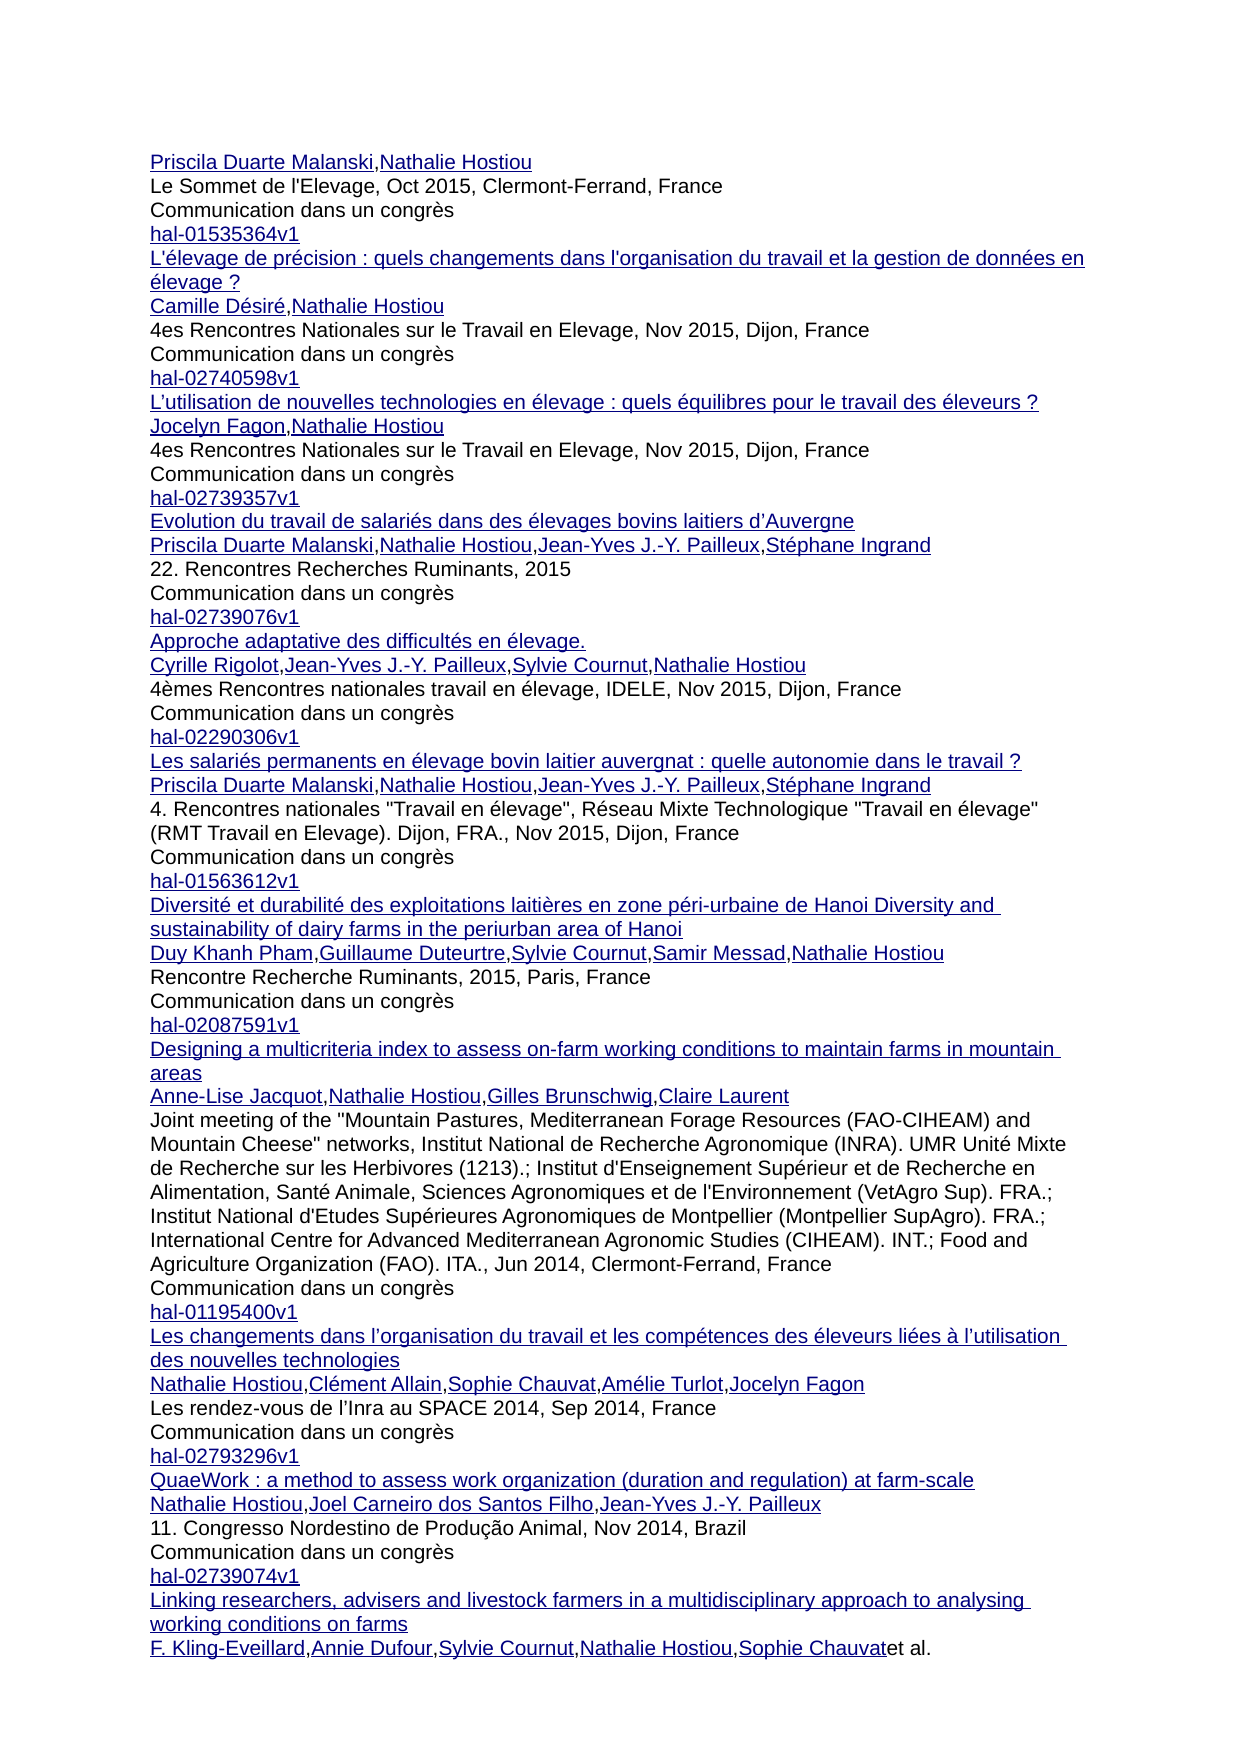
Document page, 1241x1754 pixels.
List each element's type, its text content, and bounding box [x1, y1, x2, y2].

table_cell Diversité et durabilité des exploitations laitières en zone péri-urbaine de Hanoi Diversity and sustainability of dairy farms in the periurban area of Hanoi Duy Khanh Pham,Guillaume Duteurtre,Sylvie Cournut,Samir Messad,Nathalie Hostiou Rencontre Recherche Ruminants, 2015, Paris, France Communication dans un congrès hal-02087591v1 [150, 893, 1090, 1036]
table_cell Les salariés permanents en élevage bovin laitier auvergnat : quelle autonomie dans le travail ? Priscila Duarte Malanski,Nathalie Hostiou,Jean-Yves J.-Y. Pailleux,Stéphane Ingrand 4. Rencontres nationales "Travail en élevage", Réseau Mixte Technologique "Travail en élevage" (RMT Travail en Elevage). Dijon, FRA., Nov 2015, Dijon, France Communication dans un congrès hal-01563612v1 [150, 749, 1090, 893]
table_cell Approche adaptative des difficultés en élevage. Cyrille Rigolot,Jean-Yves J.-Y. Pailleux,Sylvie Cournut,Nathalie Hostiou 4èmes Rencontres nationales travail en élevage, IDELE, Nov 2015, Dijon, France Communication dans un congrès hal-02290306v1 [150, 629, 1090, 749]
table_cell L’utilisation de nouvelles technologies en élevage : quels équilibres pour le travail des éleveurs ? Jocelyn Fagon,Nathalie Hostiou 4es Rencontres Nationales sur le Travail en Elevage, Nov 2015, Dijon, France Communication dans un congrès hal-02739357v1 [150, 390, 1090, 509]
table_cell Les changements dans l’organisation du travail et les compétences des éleveurs liées à l’utilisation des nouvelles technologies Nathalie Hostiou,Clément Allain,Sophie Chauvat,Amélie Turlot,Jocelyn Fagon Les rendez-vous de l’Inra au SPACE 2014, Sep 2014, France Communication dans un congrès hal-02793296v1 [150, 1324, 1090, 1468]
table_cell L'élevage de précision : quels changements dans l'organisation du travail et la gestion de données en élevage ? Camille Désiré,Nathalie Hostiou 4es Rencontres Nationales sur le Travail en Elevage, Nov 2015, Dijon, France Communication dans un congrès hal-02740598v1 [150, 246, 1090, 389]
table_cell Evolution du travail de salariés dans des élevages bovins laitiers d’Auvergne Priscila Duarte Malanski,Nathalie Hostiou,Jean-Yves J.-Y. Pailleux,Stéphane Ingrand 22. Rencontres Recherches Ruminants, 2015 Communication dans un congrès hal-02739076v1 [150, 509, 1090, 629]
table_cell Linking researchers, advisers and livestock farmers in a multidisciplinary approach to analysing working conditions on farms F. Kling-Eveillard,Annie Dufour,Sylvie Cournut,Nathalie Hostiou,Sophie Chauvatet al. [150, 1588, 1090, 1659]
table_cell Designing a multicriteria index to assess on-farm working conditions to maintain farms in mountain areas Anne-Lise Jacquot,Nathalie Hostiou,Gilles Brunschwig,Claire Laurent Joint meeting of the "Mountain Pastures, Mediterranean Forage Resources (FAO-CIHEAM) and Mountain Cheese" networks, Institut National de Recherche Agronomique (INRA). UMR Unité Mixte de Recherche sur les Herbivores (1213).; Institut d'Enseignement Supérieur et de Recherche en Alimentation, Santé Animale, Sciences Agronomiques et de l'Environnement (VetAgro Sup). FRA.; Institut National d'Etudes Supérieures Agronomiques de Montpellier (Montpellier SupAgro). FRA.; International Centre for Advanced Mediterranean Agronomic Studies (CIHEAM). INT.; Food and Agriculture Organization (FAO). ITA., Jun 2014, Clermont-Ferrand, France Communication dans un congrès hal-01195400v1 [150, 1036, 1090, 1324]
table_cell Priscila Duarte Malanski,Nathalie Hostiou Le Sommet de l'Elevage, Oct 2015, Clermont-Ferrand, France Communication dans un congrès hal-01535364v1 [150, 150, 1090, 246]
table_cell QuaeWork : a method to assess work organization (duration and regulation) at farm-scale Nathalie Hostiou,Joel Carneiro dos Santos Filho,Jean-Yves J.-Y. Pailleux 11. Congresso Nordestino de Produção Animal, Nov 2014, Brazil Communication dans un congrès hal-02739074v1 [150, 1468, 1090, 1587]
